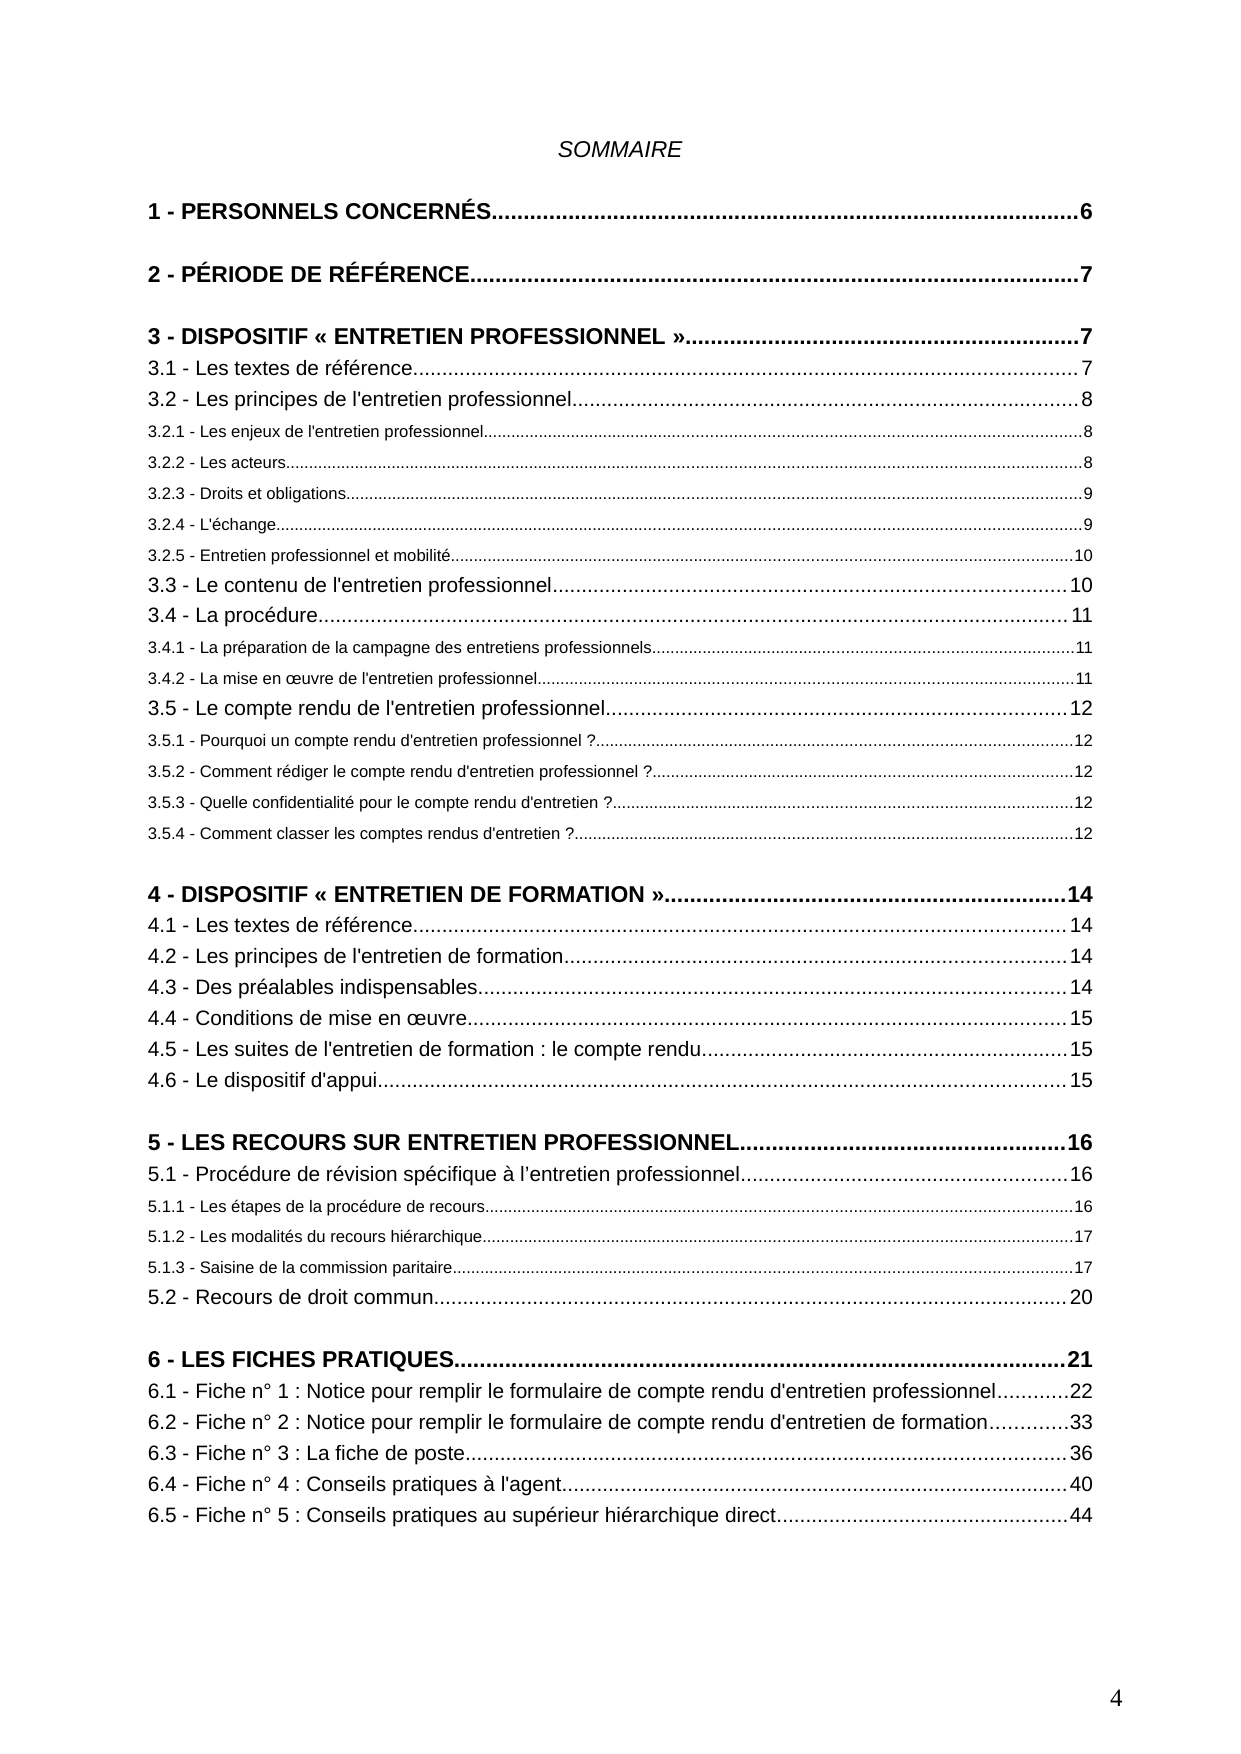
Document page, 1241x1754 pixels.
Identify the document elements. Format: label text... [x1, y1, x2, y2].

text 5 - Les recours sur entretien professionnel 16 [148, 1130, 1122, 1155]
text 3.2.1 - Les enjeux de l'entretien professionnel 8 [148, 417, 1122, 442]
text 5.2 - Recours de droit commun 20 [148, 1285, 1122, 1310]
text 5.1 - Procédure de révision spécifique à l’entretien professionnel 16 [148, 1161, 1122, 1186]
text 3.5.3 - Quelle confidentialité pour le compte rendu d'entretien ? 12 [148, 788, 1122, 813]
text 6.1 - Fiche n° 1 : Notice pour remplir le formulaire de compte rendu d'entretien professionnel 22 [148, 1378, 1122, 1403]
text 3.4.2 - La mise en œuvre de l'entretien professionnel 11 [148, 665, 1122, 690]
text 4.3 - Des préalables indispensables 14 [148, 975, 1122, 1000]
text 3.5.1 - Pourquoi un compte rendu d'entretien professionnel ? 12 [148, 727, 1122, 752]
text 2 - Période de référence 7 [148, 262, 1122, 287]
text 3.2.2 - Les acteurs 8 [148, 448, 1122, 473]
text 3.3 - Le contenu de l'entretien professionnel 10 [148, 572, 1122, 597]
text 3.2 - Les principes de l'entretien professionnel 8 [148, 386, 1122, 411]
text 4.1 - Les textes de référence 14 [148, 913, 1122, 938]
text 3.5.4 - Comment classer les comptes rendus d'entretien ? 12 [148, 819, 1122, 844]
text 4.6 - Le dispositif d'appui 15 [148, 1068, 1122, 1093]
text 1 - Personnels concernés 6 [148, 199, 1122, 224]
text 3.4.1 - La préparation de la campagne des entretiens professionnels 11 [148, 634, 1122, 659]
text 5.1.3 - Saisine de la commission paritaire 17 [148, 1254, 1122, 1279]
text 6.5 - Fiche n° 5 : Conseils pratiques au supérieur hiérarchique direct 44 [148, 1502, 1122, 1527]
text 3.4 - La procédure 11 [148, 603, 1122, 628]
text SOMMAIRE [118, 137, 1122, 162]
text 4.4 - Conditions de mise en œuvre 15 [148, 1006, 1122, 1031]
text 6.4 - Fiche n° 4 : Conseils pratiques à l'agent 40 [148, 1471, 1122, 1496]
text 3.2.4 - L'échange 9 [148, 510, 1122, 535]
text 4 - Dispositif « Entretien de formation » 14 [148, 882, 1122, 907]
text 3.2.3 - Droits et obligations 9 [148, 479, 1122, 504]
text 3.5 - Le compte rendu de l'entretien professionnel 12 [148, 696, 1122, 721]
text 5.1.2 - Les modalités du recours hiérarchique 17 [148, 1223, 1122, 1248]
text 6 - LES FICHES PRATIQUES 21 [148, 1347, 1122, 1372]
text 4.5 - Les suites de l'entretien de formation : le compte rendu 15 [148, 1037, 1122, 1062]
text 4.2 - Les principes de l'entretien de formation 14 [148, 944, 1122, 969]
text 6.2 - Fiche n° 2 : Notice pour remplir le formulaire de compte rendu d'entretien de formation 33 [148, 1409, 1122, 1434]
text 5.1.1 - Les étapes de la procédure de recours 16 [148, 1192, 1122, 1217]
text 3.5.2 - Comment rédiger le compte rendu d'entretien professionnel ? 12 [148, 758, 1122, 783]
text 3 - Dispositif « entretien professionnel » 7 [148, 324, 1122, 349]
text 6.3 - Fiche n° 3 : La fiche de poste 36 [148, 1440, 1122, 1465]
text 3.2.5 - Entretien professionnel et mobilité 10 [148, 541, 1122, 566]
text 3.1 - Les textes de référence 7 [148, 355, 1122, 380]
